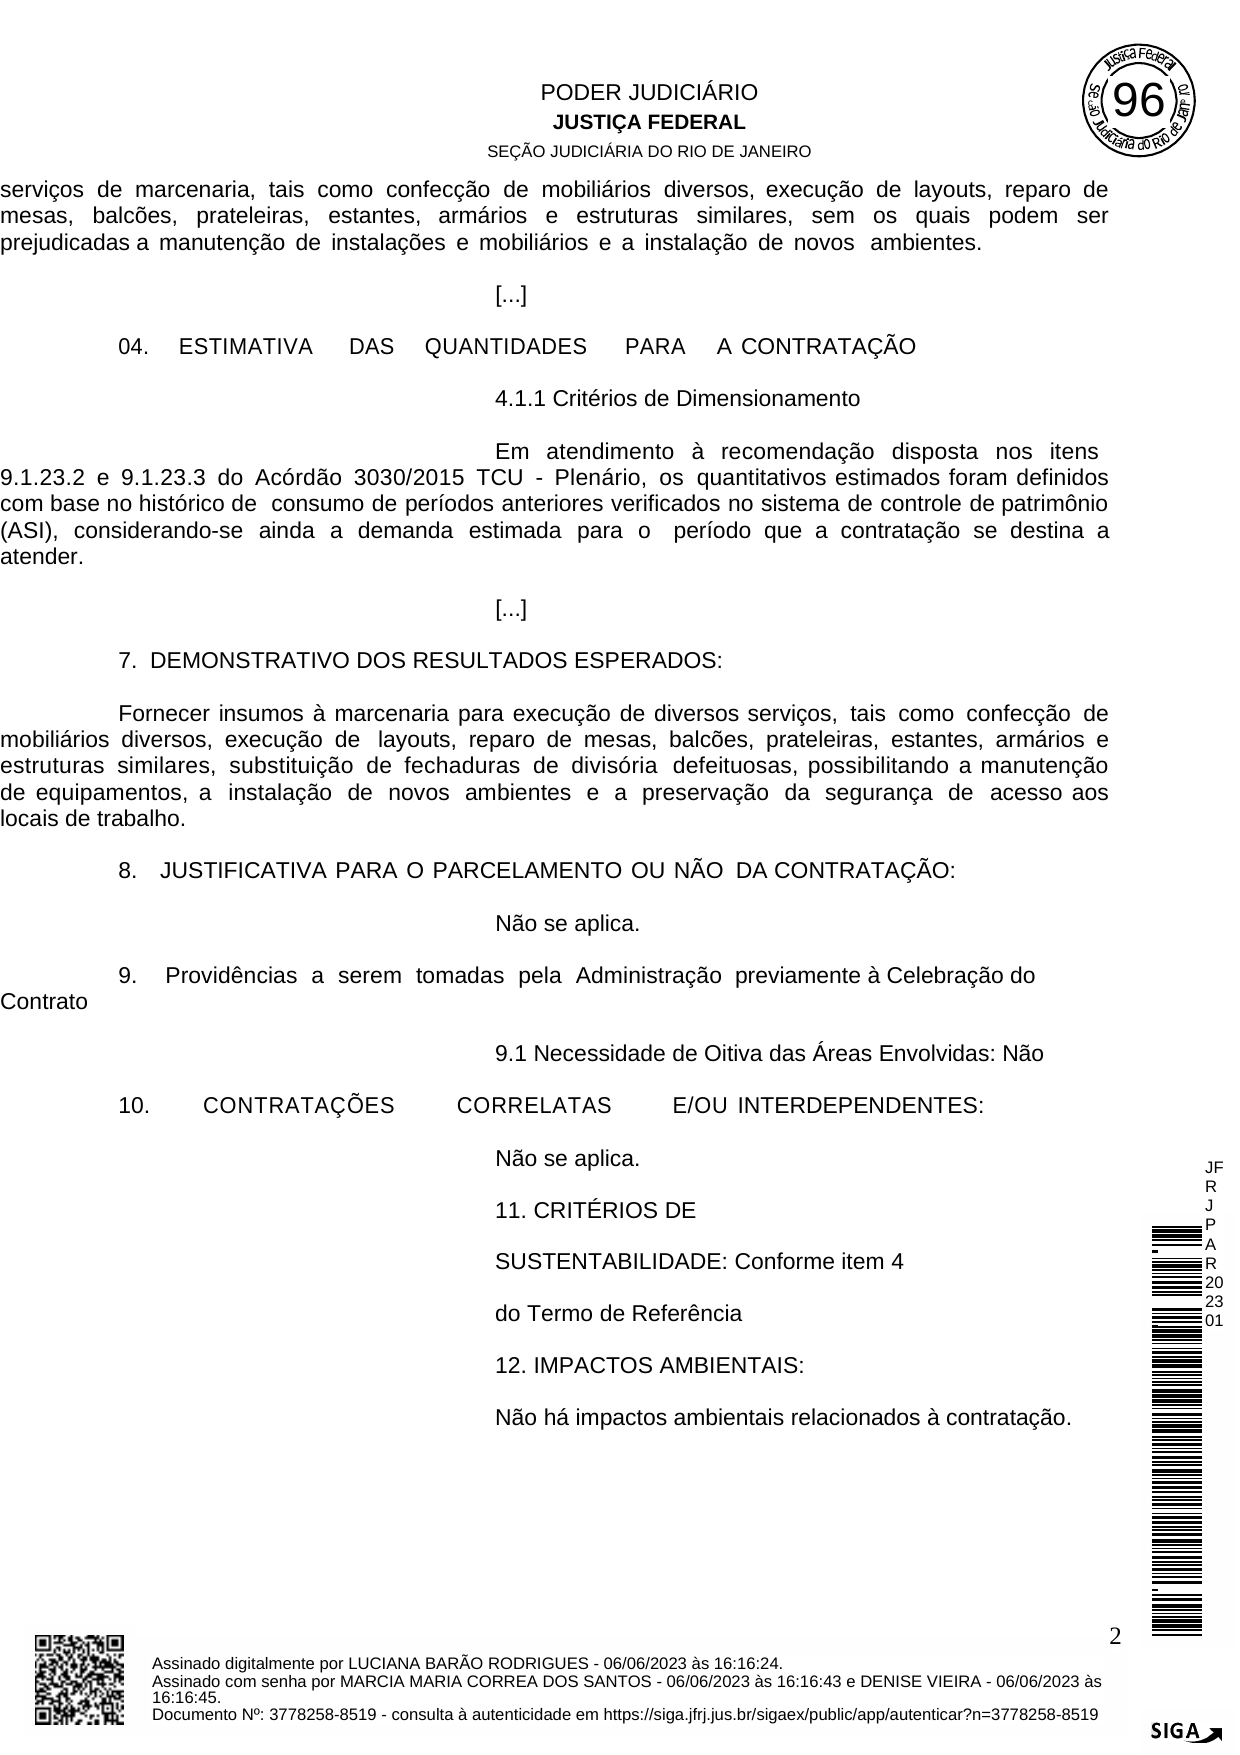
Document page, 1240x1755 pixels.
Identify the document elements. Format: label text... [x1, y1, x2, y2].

text 4.1.1 Critérios de Dimensionamento [495, 385, 1239, 412]
text e [1180, 96, 1192, 105]
list Providências a serem tomadas pela Administração previamente à Celebração do Contrato [0, 962, 1109, 1014]
text serviços de marcenaria, tais como confecção de mobiliários diversos, execução de layouts, reparo de mesas, balcões, prateleiras, estantes, armários e estruturas similares, sem os quais podem ser prejudicadas a manutenção de instalações e mobiliários e a instalação de novos ambientes. [0, 176, 1109, 255]
text 9.1 Necessidade de Oitiva das Áreas Envolvidas: Não [495, 1040, 1239, 1067]
text Não há impactos ambientais relacionados à contratação. [495, 1404, 1139, 1431]
text 9.1.23.2 e 9.1.23.3 do Acórdão 3030/2015 TCU - Plenário, os quantitativos estimados foram definidos com base no histórico de consumo de períodos anteriores verificados no sistema de controle de patrimônio (ASI), considerando-se ainda a demanda estimada para o período que a contratação se destina a atender. [0, 464, 1109, 569]
text Fornecer insumos à marcenaria para execução de diversos serviços, tais como confecção de mobiliários diversos, execução de layouts, reparo de mesas, balcões, prateleiras, estantes, armários e estruturas similares, substituição de fechaduras de divisória defeituosas, possibilitando a manutenção de equipamentos, a instalação de novos ambientes e a preservação da segurança de acesso aos locais de trabalho. [0, 700, 1109, 831]
text [...] [189, 281, 833, 307]
text [...] [189, 595, 833, 622]
list CONTRATAÇÕES CORRELATAS E/OU INTERDEPENDENTES: [0, 1092, 1109, 1119]
text ç [1088, 97, 1100, 106]
list IMPACTOS AMBIENTAIS: [495, 1352, 1139, 1378]
text Não se aplica. [26, 909, 1109, 936]
text 04. ESTIMATIVA DAS QUANTIDADES PARA A CONTRATAÇÃO [0, 333, 1109, 359]
list JUSTIFICATIVA PARA O PARCELAMENTO OU NÃO DA CONTRATAÇÃO: [0, 857, 1109, 884]
list JFRJPAR202301833A [1205, 1158, 1224, 1330]
text Em atendimento à recomendação disposta nos itens [495, 438, 1239, 464]
list DEMONSTRATIVO DOS RESULTADOS ESPERADOS: [0, 647, 1239, 674]
text Não se aplica. [26, 1144, 1109, 1171]
list CRITÉRIOS DE SUSTENTABILIDADE: Conforme item 4 do Termo de Referência [495, 1197, 935, 1326]
